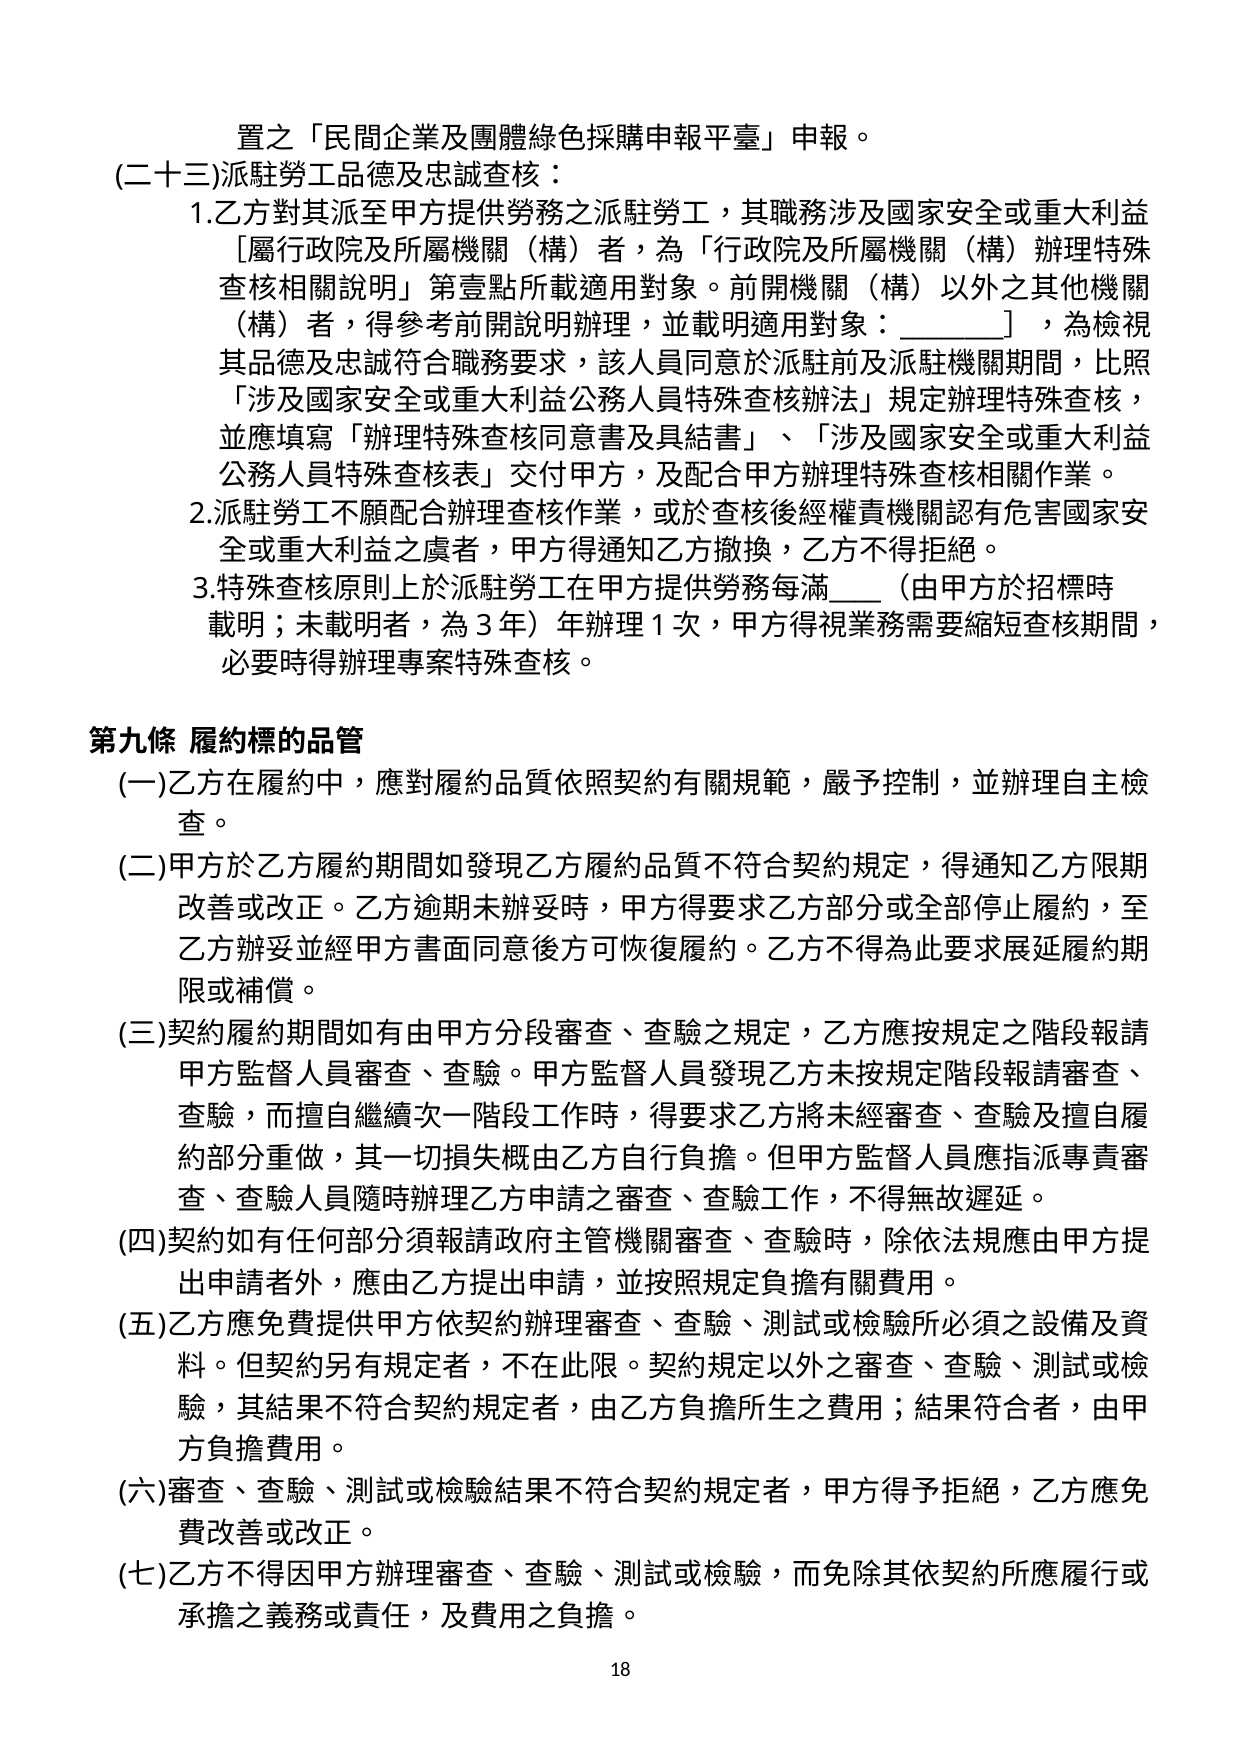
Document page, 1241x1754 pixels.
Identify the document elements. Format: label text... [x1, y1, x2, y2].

text 置之「民間企業及團體綠色採購申報平臺」申報。 [122, 118, 1152, 156]
text 1.乙方對其派至甲方提供勞務之派駐勞工，其職務涉及國家安全或重大利益［屬行政院及所屬機關（構）者，為「行政院及所屬機關（構）辦理特殊查核相關說明」第壹點所載適用對象。前開機關（構）以外之其他機關（構）者，得參考前開說明辦理，並載明適用對象：________］，為檢視其品德及忠誠符合職務要求，該人員同意於派駐前及派駐機關期間，比照「涉及國家安全或重大利益公務人員特殊查核辦法」規定辦理特殊查核，並應填寫「辦理特殊查核同意書及具結書」、「涉及國家安全或重大利益公務人員特殊查核表」交付甲方，及配合甲方辦理特殊查核相關作業。 [189, 193, 1152, 493]
text (五)乙方應免費提供甲方依契約辦理審查、查驗、測試或檢驗所必須之設備及資料。但契約另有規定者，不在此限。契約規定以外之審查、查驗、測試或檢驗，其結果不符合契約規定者，由乙方負擔所生之費用；結果符合者，由甲方負擔費用。 [118, 1301, 1152, 1468]
text (七)乙方不得因甲方辦理審查、查驗、測試或檢驗，而免除其依契約所應履行或承擔之義務或責任，及費用之負擔。 [118, 1551, 1152, 1635]
text (六)審查、查驗、測試或檢驗結果不符合契約規定者，甲方得予拒絕，乙方應免費改善或改正。 [118, 1468, 1152, 1551]
text (二十三)派駐勞工品德及忠誠查核： [107, 156, 1152, 193]
text (三)契約履約期間如有由甲方分段審查、查驗之規定，乙方應按規定之階段報請甲方監督人員審查、查驗。甲方監督人員發現乙方未按規定階段報請審查、查驗，而擅自繼續次一階段工作時，得要求乙方將未經審查、查驗及擅自履約部分重做，其一切損失概由乙方自行負擔。但甲方監督人員應指派專責審查、查驗人員隨時辦理乙方申請之審查、查驗工作，不得無故遲延。 [118, 1010, 1152, 1218]
text (二)甲方於乙方履約期間如發現乙方履約品質不符合契約規定，得通知乙方限期改善或改正。乙方逾期未辦妥時，甲方得要求乙方部分或全部停止履約，至乙方辦妥並經甲方書面同意後方可恢復履約。乙方不得為此要求展延履約期限或補償。 [118, 843, 1152, 1010]
text (一)乙方在履約中，應對履約品質依照契約有關規範，嚴予控制，並辦理自主檢查。 [118, 760, 1152, 843]
text 2.派駐勞工不願配合辦理查核作業，或於查核後經權責機關認有危害國家安全或重大利益之虞者，甲方得通知乙方撤換，乙方不得拒絕。 [189, 493, 1152, 568]
text 3.特殊查核原則上於派駐勞工在甲方提供勞務每滿____（由甲方於招標時 [192, 568, 1152, 606]
text 必要時得辦理專案特殊查核。 [192, 643, 1152, 681]
text (四)契約如有任何部分須報請政府主管機關審查、查驗時，除依法規應由甲方提出申請者外，應由乙方提出申請，並按照規定負擔有關費用。 [118, 1218, 1152, 1301]
text 第九條 履約標的品管 [89, 718, 1152, 760]
text 載明；未載明者，為3年）年辦理1次，甲方得視業務需要縮短查核期間， [192, 606, 1152, 643]
